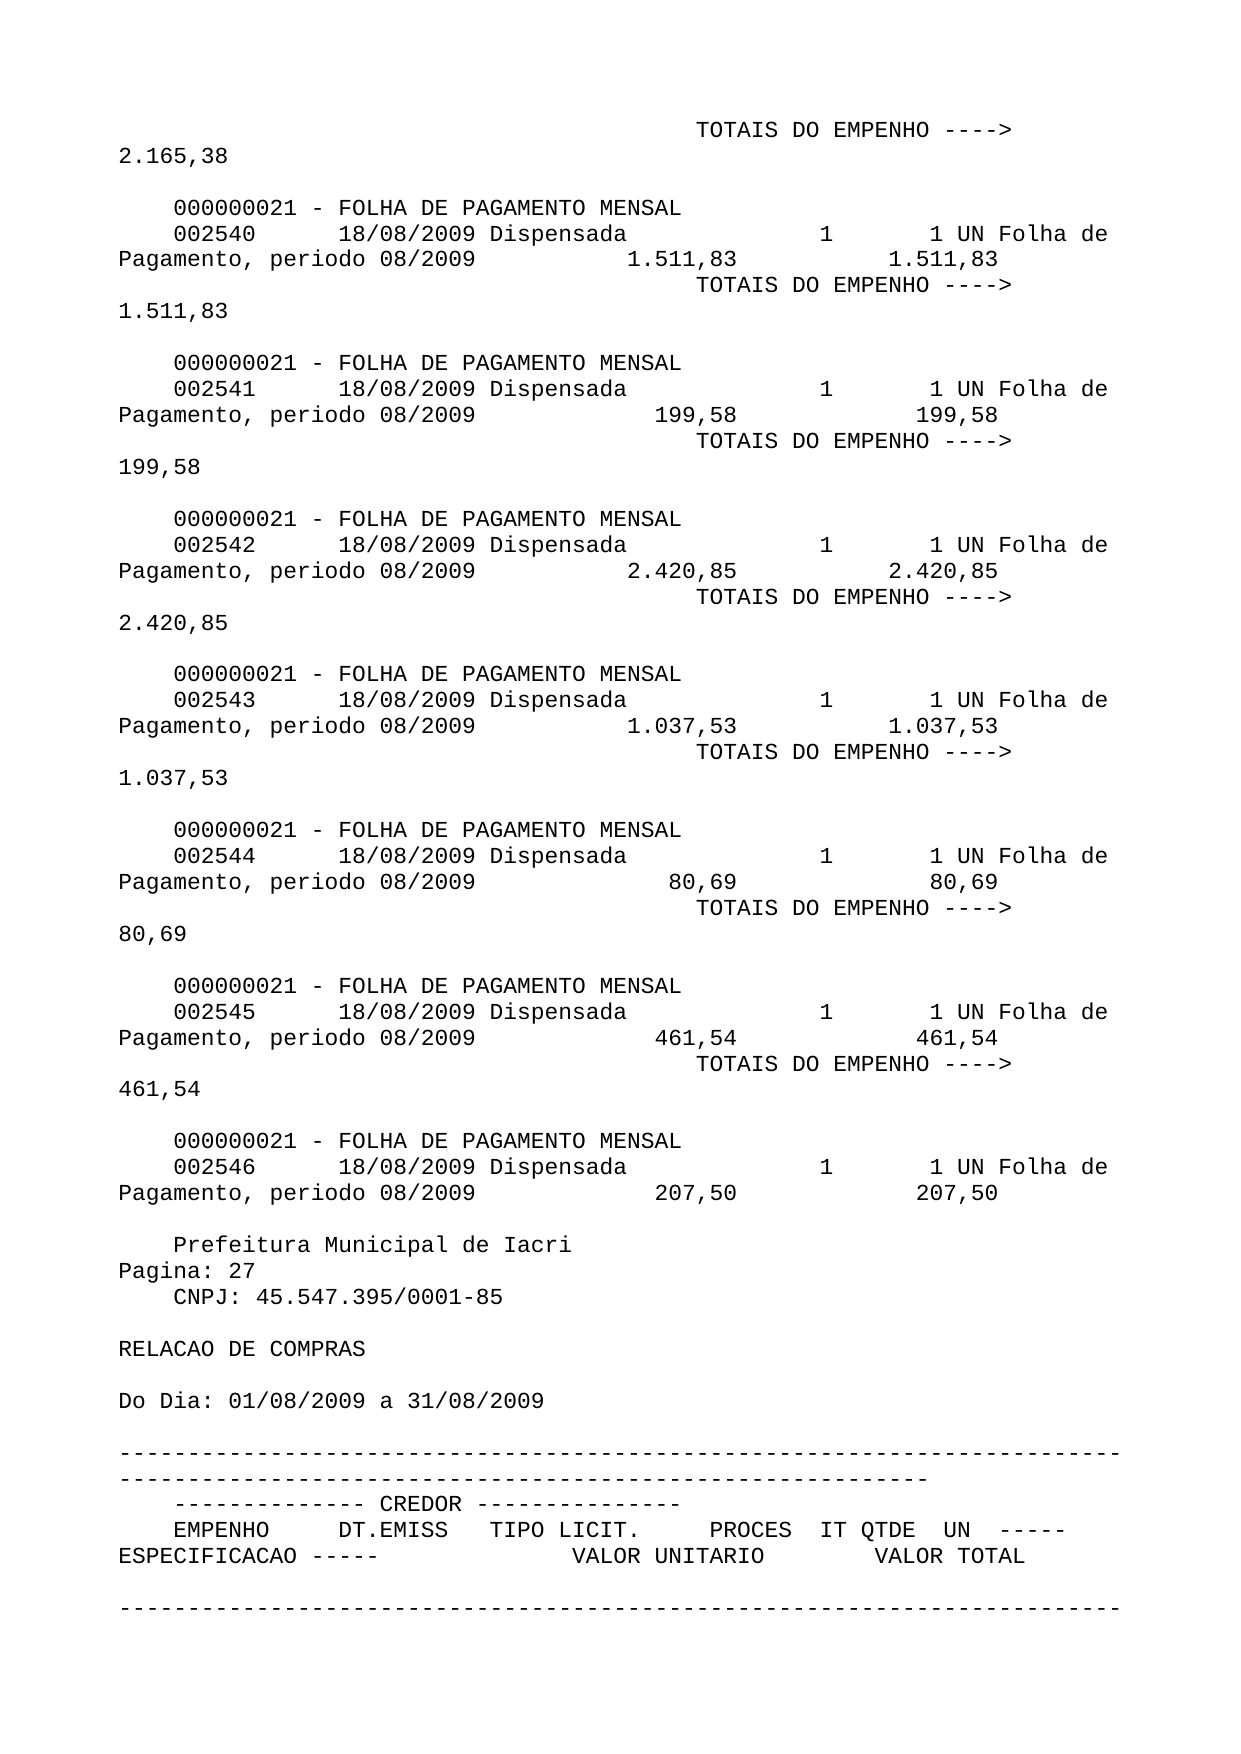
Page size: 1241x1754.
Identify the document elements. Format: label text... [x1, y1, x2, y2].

text RELACAO DE COMPRAS [118, 1311, 1122, 1363]
text 002543 18/08/2009 Dispensada 1 1 UN Folha de Pagamento, periodo 08/2009 1.037,53 1.037,53 [118, 689, 1122, 741]
text ------------------------------------------------------------------------------------------------------------------------------------ [118, 1571, 1122, 1622]
text 000000021 - FOLHA DE PAGAMENTO MENSAL [118, 507, 1122, 533]
text Prefeitura Municipal de Iacri Pagina: 27 [118, 1233, 1122, 1285]
text 002545 18/08/2009 Dispensada 1 1 UN Folha de Pagamento, periodo 08/2009 461,54 461,54 [118, 1000, 1122, 1052]
text TOTAIS DO EMPENHO ----> 1.511,83 [118, 274, 1122, 326]
text TOTAIS DO EMPENHO ----> 2.165,38 [118, 118, 1122, 170]
text 000000021 - FOLHA DE PAGAMENTO MENSAL [118, 196, 1122, 222]
text 002546 18/08/2009 Dispensada 1 1 UN Folha de Pagamento, periodo 08/2009 207,50 207,50 [118, 1156, 1122, 1207]
text Do Dia: 01/08/2009 a 31/08/2009 [118, 1363, 1122, 1415]
text EMPENHO DT.EMISS TIPO LICIT. PROCES IT QTDE UN ----- ESPECIFICACAO ----- VALOR UNITARIO VALOR TOTAL [118, 1519, 1122, 1571]
text 000000021 - FOLHA DE PAGAMENTO MENSAL [118, 818, 1122, 844]
text 000000021 - FOLHA DE PAGAMENTO MENSAL [118, 352, 1122, 377]
text 002544 18/08/2009 Dispensada 1 1 UN Folha de Pagamento, periodo 08/2009 80,69 80,69 [118, 844, 1122, 896]
text 000000021 - FOLHA DE PAGAMENTO MENSAL [118, 663, 1122, 689]
text 002540 18/08/2009 Dispensada 1 1 UN Folha de Pagamento, periodo 08/2009 1.511,83 1.511,83 [118, 222, 1122, 274]
text ------------------------------------------------------------------------------------------------------------------------------------ [118, 1415, 1122, 1493]
text TOTAIS DO EMPENHO ----> 80,69 [118, 896, 1122, 948]
text TOTAIS DO EMPENHO ----> 2.420,85 [118, 585, 1122, 637]
text TOTAIS DO EMPENHO ----> 461,54 [118, 1052, 1122, 1104]
text TOTAIS DO EMPENHO ----> 1.037,53 [118, 741, 1122, 792]
text 000000021 - FOLHA DE PAGAMENTO MENSAL [118, 1130, 1122, 1156]
text CNPJ: 45.547.395/0001-85 [118, 1285, 1122, 1311]
text 000000021 - FOLHA DE PAGAMENTO MENSAL [118, 974, 1122, 1000]
text 002541 18/08/2009 Dispensada 1 1 UN Folha de Pagamento, periodo 08/2009 199,58 199,58 [118, 377, 1122, 429]
text TOTAIS DO EMPENHO ----> 199,58 [118, 429, 1122, 481]
text 002542 18/08/2009 Dispensada 1 1 UN Folha de Pagamento, periodo 08/2009 2.420,85 2.420,85 [118, 533, 1122, 585]
text -------------- CREDOR --------------- [118, 1493, 1122, 1519]
